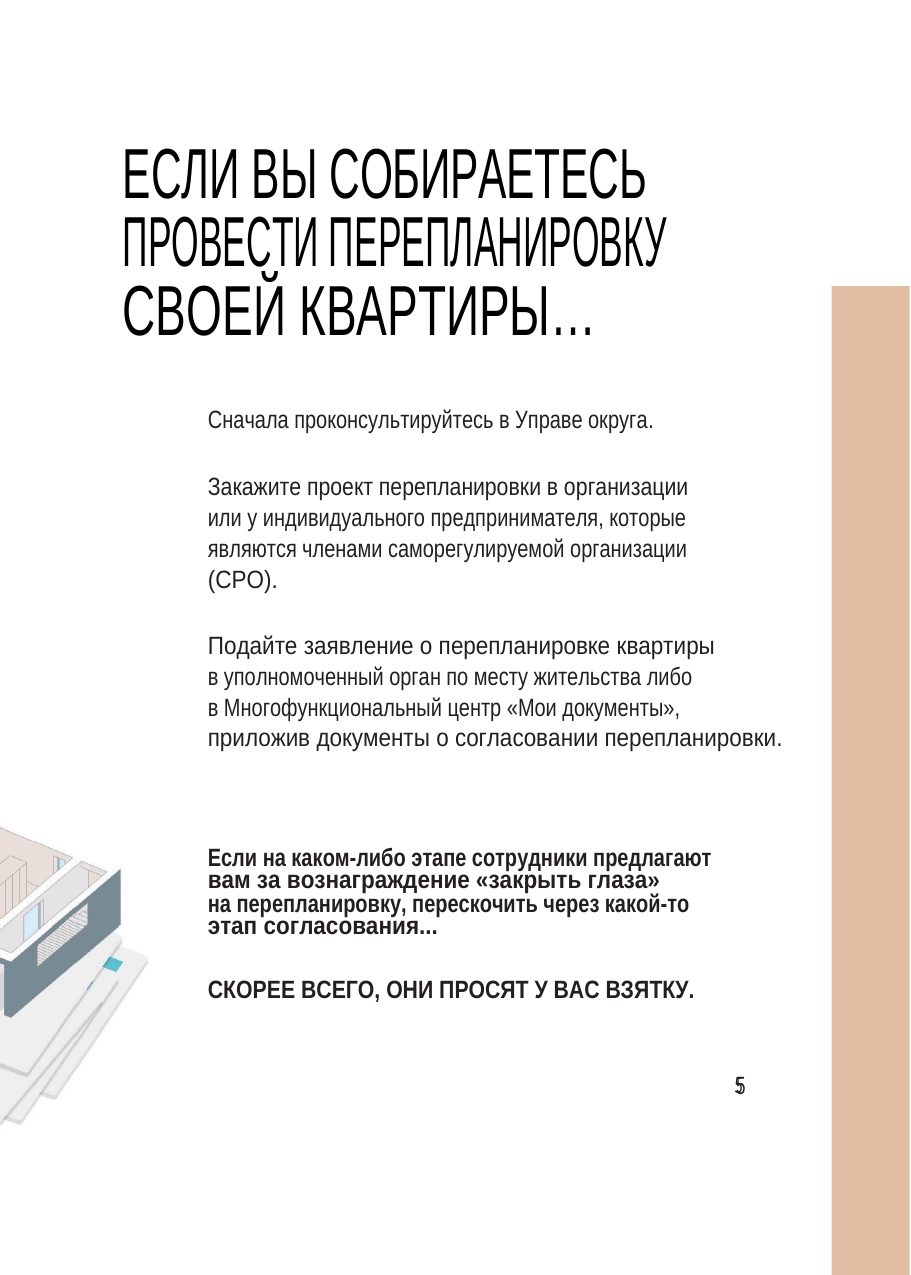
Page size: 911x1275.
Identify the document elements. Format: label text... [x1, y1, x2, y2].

picture [0, 826, 150, 1130]
text Сначала проконсультируйтесь в Управе округа. [208, 405, 678, 434]
text 5 [6, 1071, 745, 1099]
text Если на каком-либо этапе сотрудники предлагают вам за вознаграждение «закрыть глаза» [208, 848, 739, 894]
text СКОРЕЕ ВСЕГО, ОНИ ПРОСЯТ У ВАС ВЗЯТКУ. [208, 975, 879, 1004]
text на перепланировку, перескочить через какой-то этап согласования... [208, 894, 695, 940]
text приложив документы о согласовании перепланировки. [208, 724, 879, 753]
text в уполномоченный орган по месту жительства либо в Многофункциональный центр «Мои документы», [208, 662, 694, 722]
text Подайте заявление о перепланировке квартиры [208, 631, 879, 659]
text Закажите проект перепланировки в организации или у индивидуального предпринимателя, которые являются членами саморегулируемой организации (СРО). [208, 471, 695, 593]
text ЕСЛИ ВЫ СОБИРАЕТЕСЬ ПРОВЕСТИ ПЕРЕПЛАНИРОВКУ СВОЕЙ КВАРТИРЫ… [122, 143, 807, 351]
